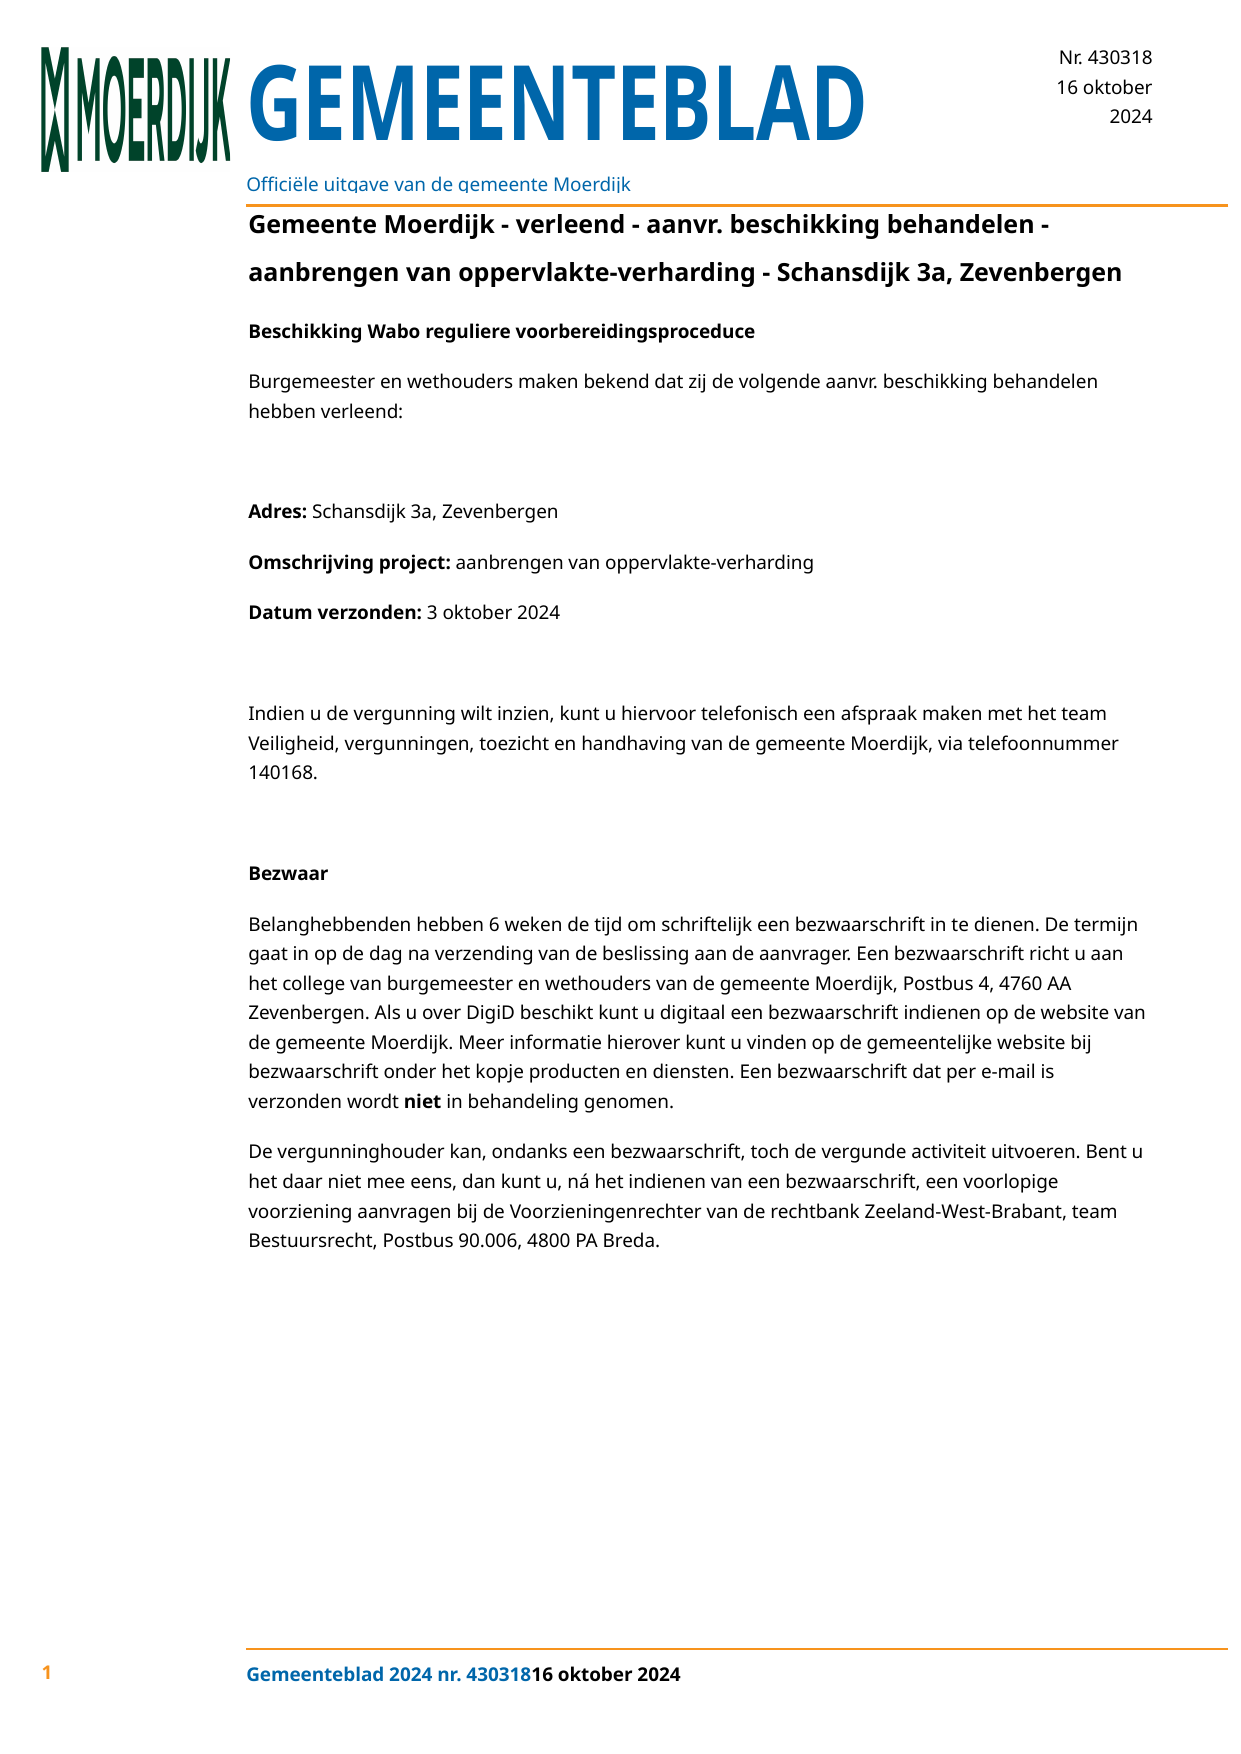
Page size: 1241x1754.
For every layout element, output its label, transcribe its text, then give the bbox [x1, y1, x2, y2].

text De vergunninghouder kan, ondanks een bezwaarschrift, toch de vergunde activiteit uitvoeren. Bent u het daar niet mee eens, dan kunt u, ná het indienen van een bezwaarschrift, een voorlopige voorziening aanvragen bij de Voorzieningenrechter van de rechtbank Zeeland-West-Brabant, team Bestuursrecht, Postbus 90.006, 4800 PA Breda. [248, 1139, 1152, 1253]
text Beschikking Wabo reguliere voorbereidingsproceduce [248, 318, 1152, 344]
text Indien u de vergunning wilt inzien, kunt u hiervoor telefonisch een afspraak maken met het team Veiligheid, vergunningen, toezicht en handhaving van de gemeente Moerdijk, via telefoonnummer 140168. [248, 700, 1152, 785]
text Datum verzonden: 3 oktober 2024 [248, 599, 1152, 625]
text Burgemeester en wethouders maken bekend dat zij de volgende aanvr. beschikking behandelen hebben verleend: [248, 368, 1152, 424]
text Adres: Schansdijk 3a, Zevenbergen [248, 499, 1152, 524]
text Belanghebbenden hebben 6 weken de tijd om schriftelijk een bezwaarschrift in te dienen. De termijn gaat in op de dag na verzending van de beslissing aan de aanvrager. Een bezwaarschrift richt u aan het college van burgemeester en wethouders van de gemeente Moerdijk, Postbus 4, 4760 AA Zevenbergen. Als u over DigiD beschikt kunt u digitaal een bezwaarschrift indienen op de website van de gemeente Moerdijk. Meer informatie hierover kunt u vinden op de gemeentelijke website bij bezwaarschrift onder het kopje producten en diensten. Een bezwaarschrift dat per e-mail is verzonden wordt niet in behandeling genomen. [248, 911, 1152, 1114]
picture [41, 47, 231, 172]
text Gemeente Moerdijk - verleend - aanvr. beschikking behandelen - aanbrengen van oppervlakte-verharding - Schansdijk 3a, Zevenbergen [248, 207, 1152, 288]
text Bezwaar [248, 860, 1152, 886]
text Omschrijving project: aanbrengen van oppervlakte-verharding [248, 549, 1152, 575]
